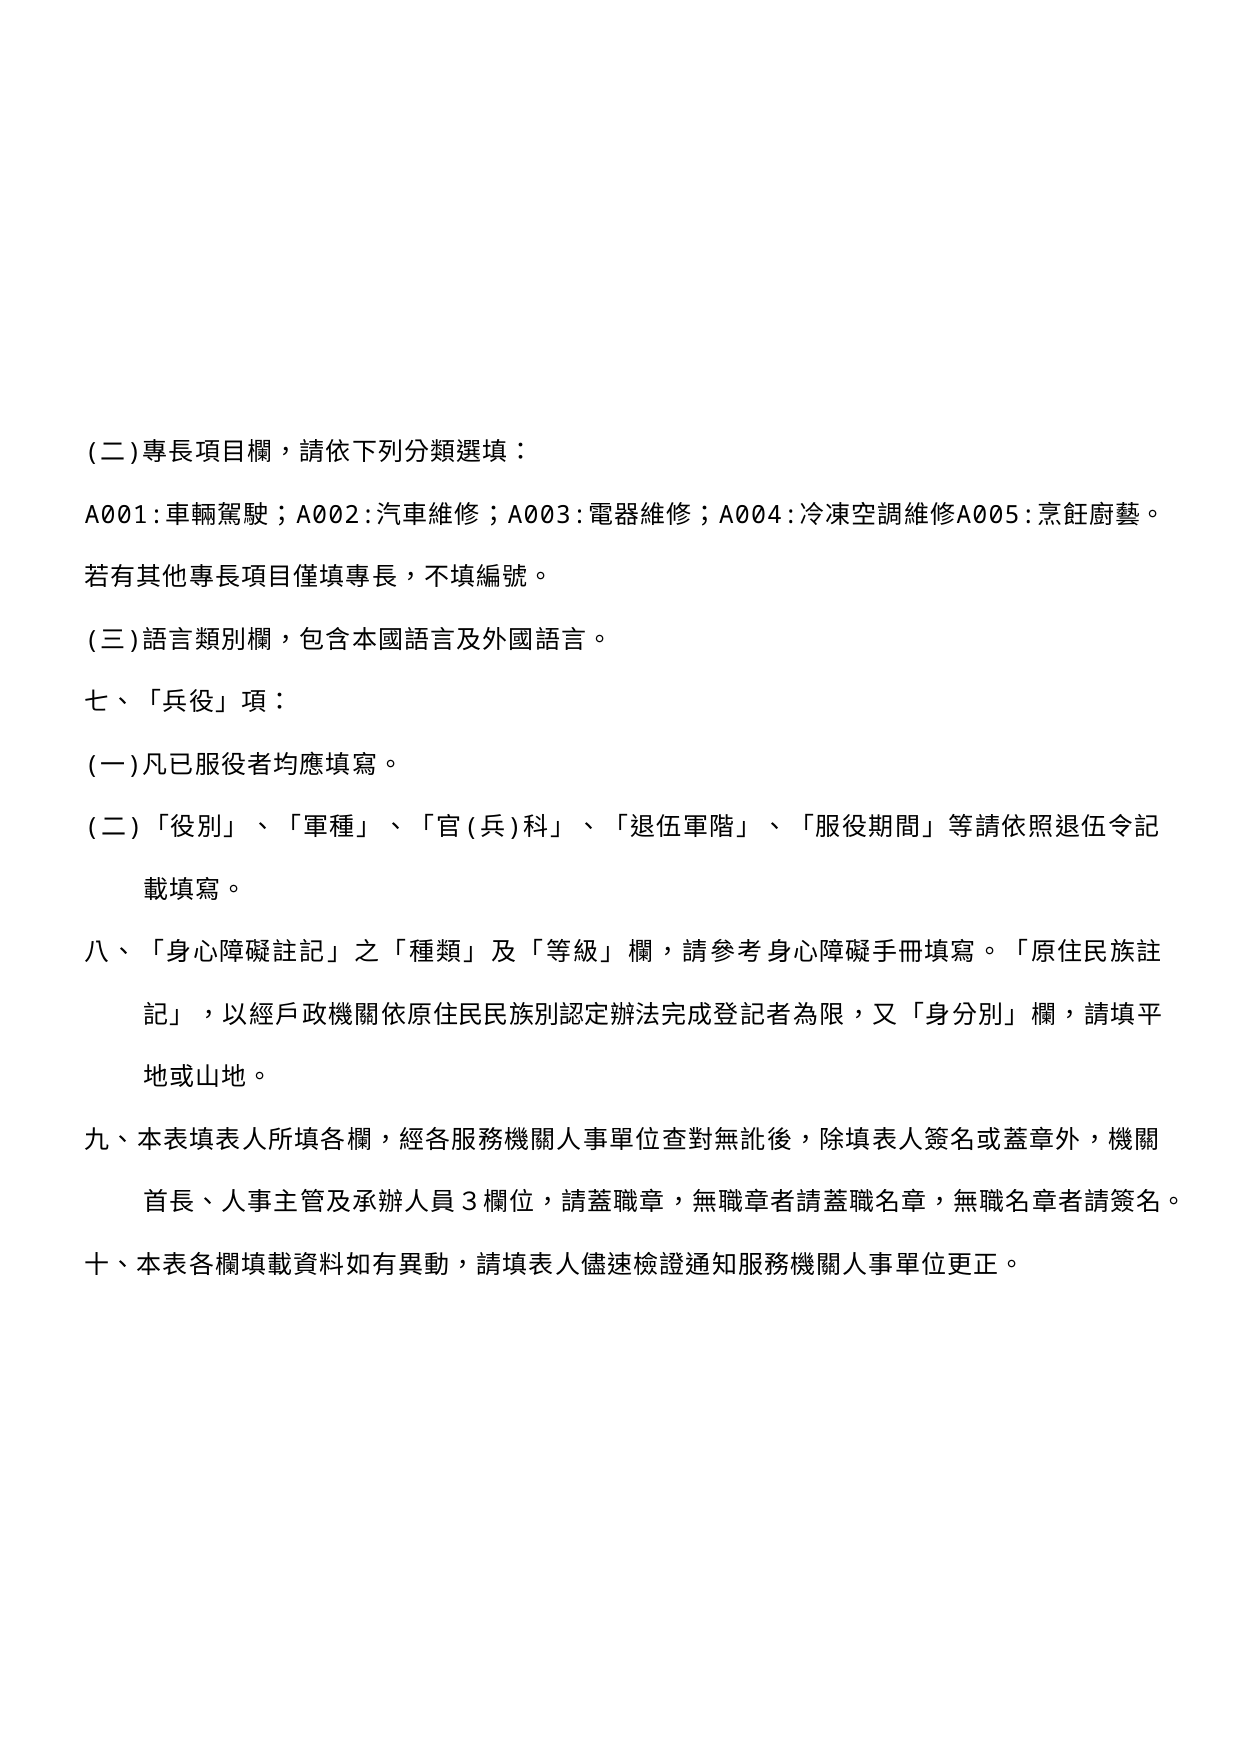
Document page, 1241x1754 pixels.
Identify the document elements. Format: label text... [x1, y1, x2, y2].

text 八、「身心障礙註記」之「種類」及「等級」欄，請參考身心障礙手冊填寫。「原住民族註記」，以經戶政機關依原住民民族別認定辦法完成登記者為限，又「身分別」欄，請填平地或山地。 [84, 908, 1162, 1096]
text 七、「兵役」項： [84, 658, 1162, 721]
text A001:車輛駕駛；A002:汽車維修；A003:電器維修；A004:冷凍空調維修A005:烹飪廚藝。 [84, 471, 1162, 533]
text (二)「役別」、「軍種」、「官(兵)科」、「退伍軍階」、「服役期間」等請依照退伍令記載填寫。 [84, 783, 1162, 908]
text (三)語言類別欄，包含本國語言及外國語言。 [84, 596, 1162, 658]
text 九、本表填表人所填各欄，經各服務機關人事單位查對無訛後，除填表人簽名或蓋章外，機關首長、人事主管及承辦人員３欄位，請蓋職章，無職章者請蓋職名章，無職名章者請簽名。 [84, 1096, 1162, 1221]
text 若有其他專長項目僅填專長，不填編號。 [84, 533, 1162, 596]
text (二)專長項目欄，請依下列分類選填： [84, 408, 1162, 471]
text (一)凡已服役者均應填寫。 [84, 721, 1162, 783]
text 十、本表各欄填載資料如有異動，請填表人儘速檢證通知服務機關人事單位更正。 [84, 1221, 1162, 1283]
